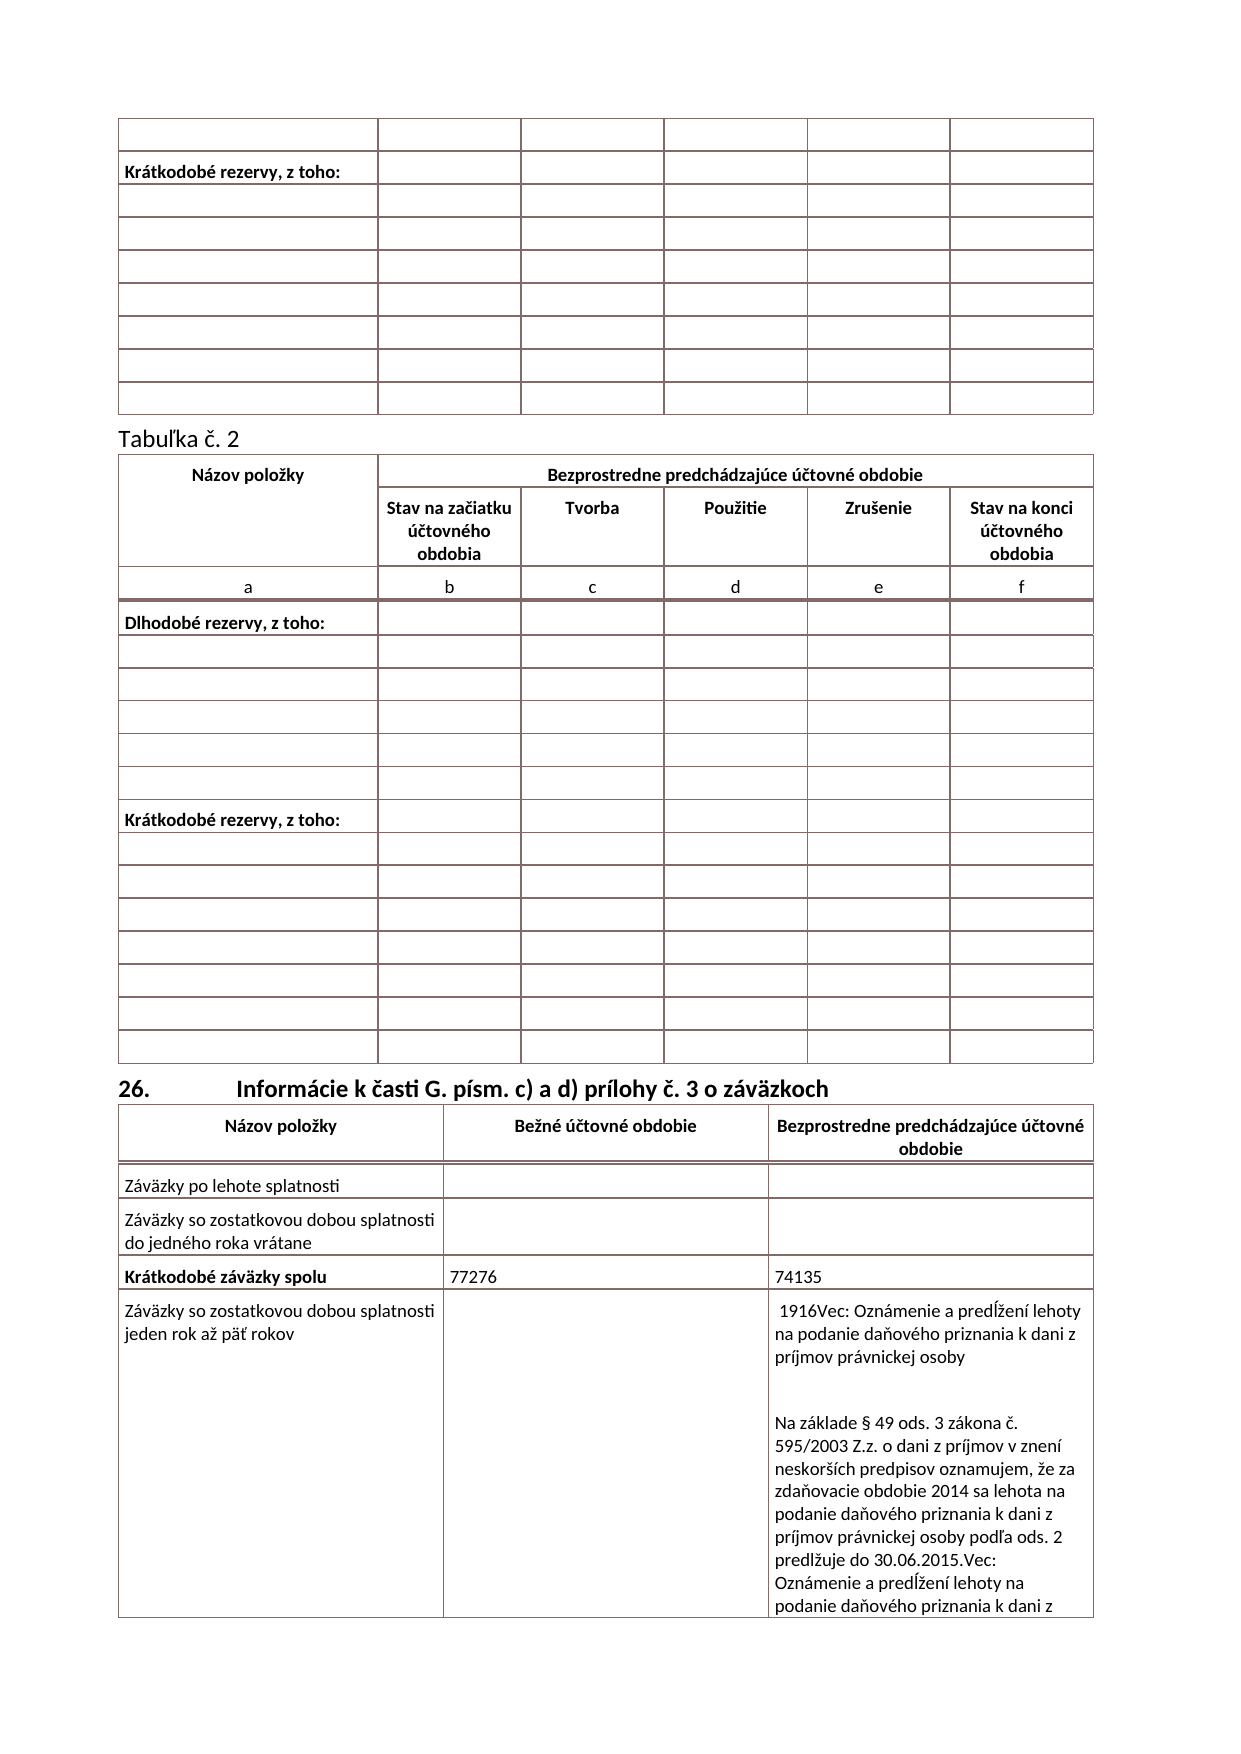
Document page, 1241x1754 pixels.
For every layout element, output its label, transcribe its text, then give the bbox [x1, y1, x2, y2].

table_cell [522, 218, 663, 249]
table_cell [808, 119, 949, 150]
table_cell [119, 932, 377, 963]
table_cell [379, 119, 520, 150]
table_cell [119, 767, 377, 799]
table_cell [665, 965, 807, 996]
table_cell [379, 317, 520, 348]
table_cell f [951, 567, 1093, 598]
table_cell [522, 602, 663, 634]
table_cell [119, 636, 377, 667]
table_cell [769, 1165, 1093, 1197]
text Tabuľka č. 2 [118, 423, 1122, 454]
table_cell [522, 636, 663, 667]
table_cell a [119, 567, 377, 598]
table_cell Zrušenie [808, 488, 949, 565]
table_cell [665, 119, 807, 150]
table_cell [951, 866, 1093, 897]
table_cell [522, 932, 663, 963]
table_cell [379, 152, 520, 183]
table_cell [808, 899, 949, 930]
table_cell [665, 284, 807, 315]
table_cell [951, 383, 1093, 414]
table_header Bezprostredne predchádzajúce účtovné obdobie [379, 455, 1093, 486]
table_cell [665, 669, 807, 700]
table_cell [808, 734, 949, 766]
table_cell 74135 [769, 1256, 1093, 1288]
table_cell [119, 383, 377, 414]
table_cell [379, 636, 520, 667]
table_cell [808, 185, 949, 216]
table_cell [951, 636, 1093, 667]
table_cell [119, 701, 377, 733]
table_cell [665, 1031, 807, 1063]
table_cell [951, 899, 1093, 930]
table_cell [379, 669, 520, 700]
table_cell [951, 734, 1093, 766]
table_cell [665, 800, 807, 832]
table_cell 1916Vec: Oznámenie a predĺžení lehoty na podanie daňového priznania k dani z príjmov právnickej osoby Na základe § 49 ods. 3 zákona č. 595/2003 Z.z. o dani z príjmov v znení neskorších predpisov oznamujem, že za zdaňovacie obdobie 2014 sa lehota na podanie daňového priznania k dani z príjmov právnickej osoby podľa ods. 2 predlžuje do 30.06.2015.Vec: Oznámenie a predĺžení lehoty na podanie daňového priznania k dani z [769, 1290, 1093, 1617]
table_cell [808, 800, 949, 832]
table_cell [808, 317, 949, 348]
table_cell [379, 185, 520, 216]
table_cell [769, 1199, 1093, 1254]
table_cell [808, 636, 949, 667]
table_cell [951, 602, 1093, 634]
table_cell [379, 284, 520, 315]
table_cell [665, 383, 807, 414]
table_cell [665, 734, 807, 766]
table_cell [951, 800, 1093, 832]
table_cell [951, 1031, 1093, 1063]
table_cell [379, 218, 520, 249]
table_cell [119, 218, 377, 249]
table_cell [808, 701, 949, 733]
table_cell [665, 767, 807, 799]
table_cell [522, 284, 663, 315]
table_cell [522, 899, 663, 930]
table_cell Krátkodobé záväzky spolu [119, 1256, 443, 1288]
table_cell [808, 932, 949, 963]
table_cell [951, 218, 1093, 249]
table_cell Dlhodobé rezervy, z toho: [119, 602, 377, 634]
table_cell [379, 701, 520, 733]
table_cell [119, 251, 377, 282]
table_cell [379, 602, 520, 634]
table_cell [951, 965, 1093, 996]
table_cell [808, 383, 949, 414]
table_cell [522, 383, 663, 414]
table_cell [119, 185, 377, 216]
table_cell [379, 899, 520, 930]
table_cell Stav na konci účtovného obdobia [951, 488, 1093, 565]
table_cell [808, 251, 949, 282]
table_cell [379, 998, 520, 1029]
table_cell [119, 1031, 377, 1063]
table_cell [951, 152, 1093, 183]
table_cell [665, 932, 807, 963]
table_cell [522, 317, 663, 348]
table_header Bezprostredne predchádzajúce účtovné obdobie [769, 1105, 1093, 1160]
table_cell [808, 965, 949, 996]
table_header Bežné účtovné obdobie [444, 1105, 768, 1160]
table_cell [379, 383, 520, 414]
table_cell [522, 965, 663, 996]
table_cell [665, 636, 807, 667]
table_cell [951, 185, 1093, 216]
table_cell [379, 833, 520, 864]
table_cell [951, 251, 1093, 282]
table_cell [522, 185, 663, 216]
table_cell Krátkodobé rezervy, z toho: [119, 800, 377, 832]
table_cell [808, 866, 949, 897]
table_cell [665, 833, 807, 864]
table_cell [119, 350, 377, 381]
table_cell [119, 998, 377, 1029]
table_cell [808, 833, 949, 864]
table_cell [522, 119, 663, 150]
table_cell [444, 1290, 768, 1617]
table_cell [119, 734, 377, 766]
table_cell [665, 866, 807, 897]
table_header Názov položky [119, 455, 377, 566]
table_cell [951, 701, 1093, 733]
table_cell [379, 1031, 520, 1063]
table_cell e [808, 567, 949, 598]
table_cell [522, 734, 663, 766]
table_cell [951, 284, 1093, 315]
table_cell [665, 251, 807, 282]
table_cell b [379, 567, 520, 598]
table_cell [522, 251, 663, 282]
table_cell [665, 701, 807, 733]
table_cell c [522, 567, 663, 598]
table_cell [951, 767, 1093, 799]
table_cell [665, 218, 807, 249]
table_cell [522, 1031, 663, 1063]
table_cell [522, 833, 663, 864]
table_cell [444, 1199, 768, 1254]
table_cell [119, 833, 377, 864]
table_cell 77276 [444, 1256, 768, 1288]
table_cell [119, 866, 377, 897]
table_cell [522, 701, 663, 733]
table_cell [808, 669, 949, 700]
table_cell [522, 866, 663, 897]
table_cell Krátkodobé rezervy, z toho: [119, 152, 377, 183]
table_cell [119, 119, 377, 150]
table_cell [522, 350, 663, 381]
table_cell [379, 800, 520, 832]
table_cell [951, 119, 1093, 150]
table_cell [444, 1165, 768, 1197]
table_cell [522, 767, 663, 799]
table_cell [951, 833, 1093, 864]
table_cell Tvorba [522, 488, 663, 565]
table_cell [119, 317, 377, 348]
table_cell [951, 669, 1093, 700]
table_cell [665, 185, 807, 216]
table_cell [379, 734, 520, 766]
table_cell [522, 998, 663, 1029]
text 26. Informácie k časti G. písm. c) a d) prílohy č. 3 o záväzkoch [118, 1073, 1122, 1104]
table_cell [951, 317, 1093, 348]
table_cell [665, 152, 807, 183]
table_cell Záväzky so zostatkovou dobou splatnosti jeden rok až päť rokov [119, 1290, 443, 1617]
table_cell d [665, 567, 807, 598]
table_cell [379, 932, 520, 963]
table_cell [379, 251, 520, 282]
table_header Názov položky [119, 1105, 443, 1160]
table_cell Záväzky po lehote splatnosti [119, 1165, 443, 1197]
table_cell [951, 350, 1093, 381]
table_cell [379, 350, 520, 381]
table_cell [951, 998, 1093, 1029]
table_cell [808, 218, 949, 249]
table_cell [665, 998, 807, 1029]
table_cell [808, 1031, 949, 1063]
table_cell Použitie [665, 488, 807, 565]
table_cell [665, 602, 807, 634]
table_cell [522, 152, 663, 183]
table_cell [808, 152, 949, 183]
table_cell [522, 669, 663, 700]
table_cell Záväzky so zostatkovou dobou splatnosti do jedného roka vrátane [119, 1199, 443, 1254]
table_cell [808, 350, 949, 381]
table_cell [808, 998, 949, 1029]
table_cell [522, 800, 663, 832]
table_cell [379, 767, 520, 799]
table_cell [808, 767, 949, 799]
table_cell [951, 932, 1093, 963]
table_cell [379, 965, 520, 996]
table_cell [119, 965, 377, 996]
table_cell [119, 899, 377, 930]
table_cell [808, 602, 949, 634]
table_cell [665, 317, 807, 348]
table_cell [119, 284, 377, 315]
table_cell [808, 284, 949, 315]
table_cell Stav na začiatku účtovného obdobia [379, 488, 520, 565]
table_cell [119, 669, 377, 700]
table_cell [665, 350, 807, 381]
table_cell [379, 866, 520, 897]
table_cell [665, 899, 807, 930]
